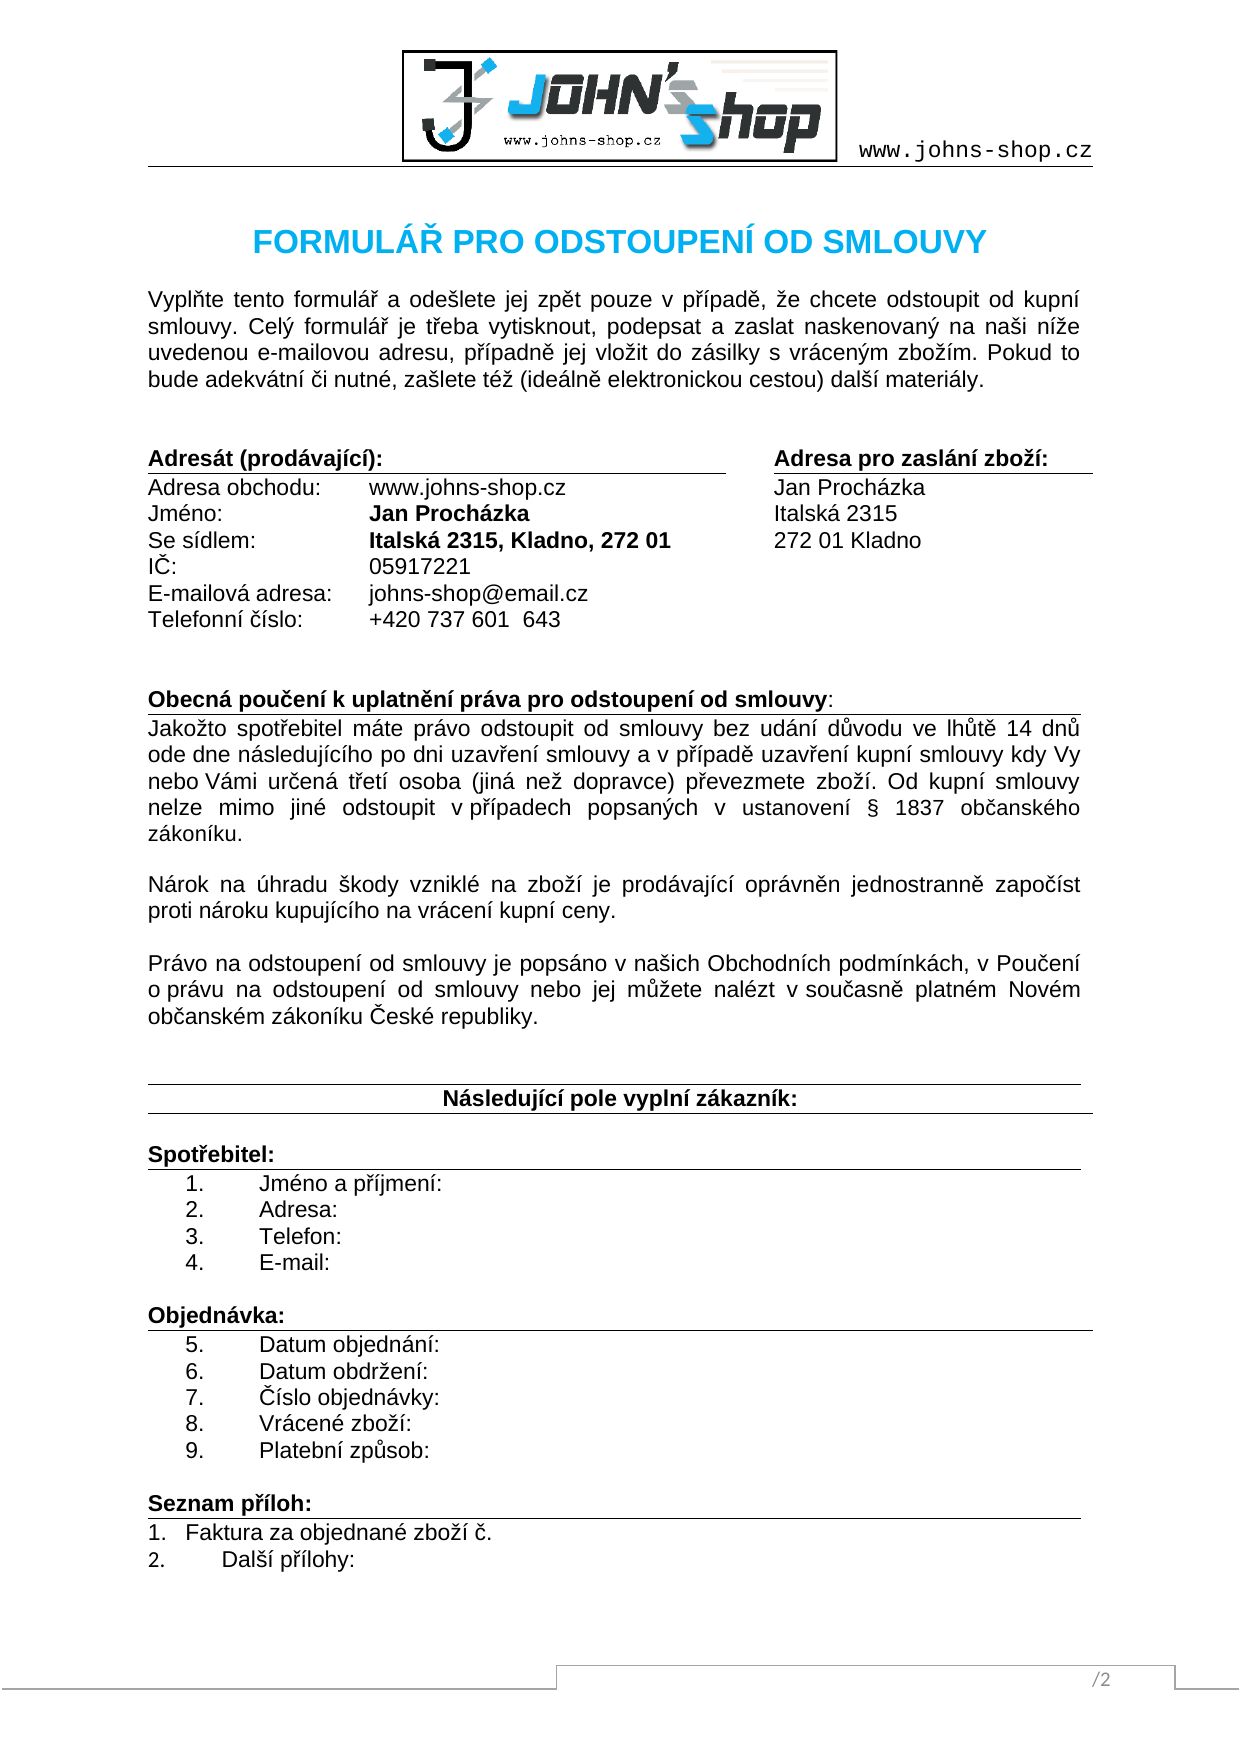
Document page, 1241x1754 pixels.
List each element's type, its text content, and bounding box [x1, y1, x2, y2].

list Další přílohy: [148, 1545, 1081, 1573]
text FORMULÁŘ PRO ODSTOUPENÍ OD SMLOUVY [148, 222, 1093, 260]
text Obecná poučení k uplatnění práva pro odstoupení od smlouvy: [148, 686, 1081, 714]
list Vrácené zboží: [185, 1410, 1093, 1437]
text 272 01 Kladno [774, 527, 1093, 553]
text Vyplňte tento formulář a odešlete jej zpět pouze v případě, že chcete odstoupit od kupní smlouvy. Celý formulář je třeba vytisknout, podepsat a zaslat naskenovaný na naši níže uvedenou e-mailovou adresu, případně jej vložit do zásilky s vráceným zbožím. Pokud to bude adekvátní či nutné, zašlete též (ideálně elektronickou cestou) další materiály. [148, 286, 1081, 392]
text Adresát (prodávající): [148, 444, 726, 473]
text Následující pole vyplní zákazník: [148, 1085, 1093, 1113]
list Faktura za objednané zboží č. [148, 1519, 1093, 1545]
list Číslo objednávky: [185, 1384, 1093, 1410]
text Adresa obchodu: www.johns-shop.cz [148, 474, 738, 500]
list Datum objednání: [185, 1331, 1093, 1358]
text Se sídlem: Italská 2315, Kladno, 272 01 [148, 527, 738, 553]
text Jméno: Jan Procházka [148, 500, 738, 527]
list Platební způsob: [185, 1437, 1093, 1463]
list Jméno a příjmení: [185, 1170, 1093, 1196]
list Telefon: [185, 1223, 1093, 1249]
list Datum obdržení: [185, 1358, 1093, 1384]
list Adresa: [185, 1196, 1093, 1223]
text Nárok na úhradu škody vzniklé na zboží je prodávající oprávněn jednostranně započíst proti nároku kupujícího na vrácení kupní ceny. [148, 871, 1081, 923]
text IČ: 05917221 [148, 553, 738, 579]
text Seznam příloh: [148, 1489, 1081, 1518]
text Objednávka: [148, 1302, 1093, 1330]
list E-mail: [185, 1249, 1093, 1276]
text Právo na odstoupení od smlouvy je popsáno v našich Obchodních podmínkách, v Poučení o právu na odstoupení od smlouvy nebo jej můžete nalézt v současně platném Novém občanském zákoníku České republiky. [148, 950, 1081, 1029]
text Telefonní číslo: +420 737 601 643 [148, 606, 738, 632]
text Italská 2315 [774, 500, 1093, 527]
text Jakožto spotřebitel máte právo odstoupit od smlouvy bez udání důvodu ve lhůtě 14 dnů ode dne následujícího po dni uzavření smlouvy a v případě uzavření kupní smlouvy kdy Vy nebo Vámi určená třetí osoba (jiná než dopravce) převezmete zboží. Od kupní smlouvy nelze mimo jiné odstoupit v případech popsaných v ustanovení § 1837 občanského zákoníku. [148, 715, 1081, 846]
text Spotřebitel: [148, 1141, 1081, 1169]
text E-mailová adresa: johns-shop@email.cz [148, 579, 738, 606]
text Adresa pro zaslání zboží: [774, 444, 1093, 473]
text Jan Procházka [774, 474, 1093, 500]
